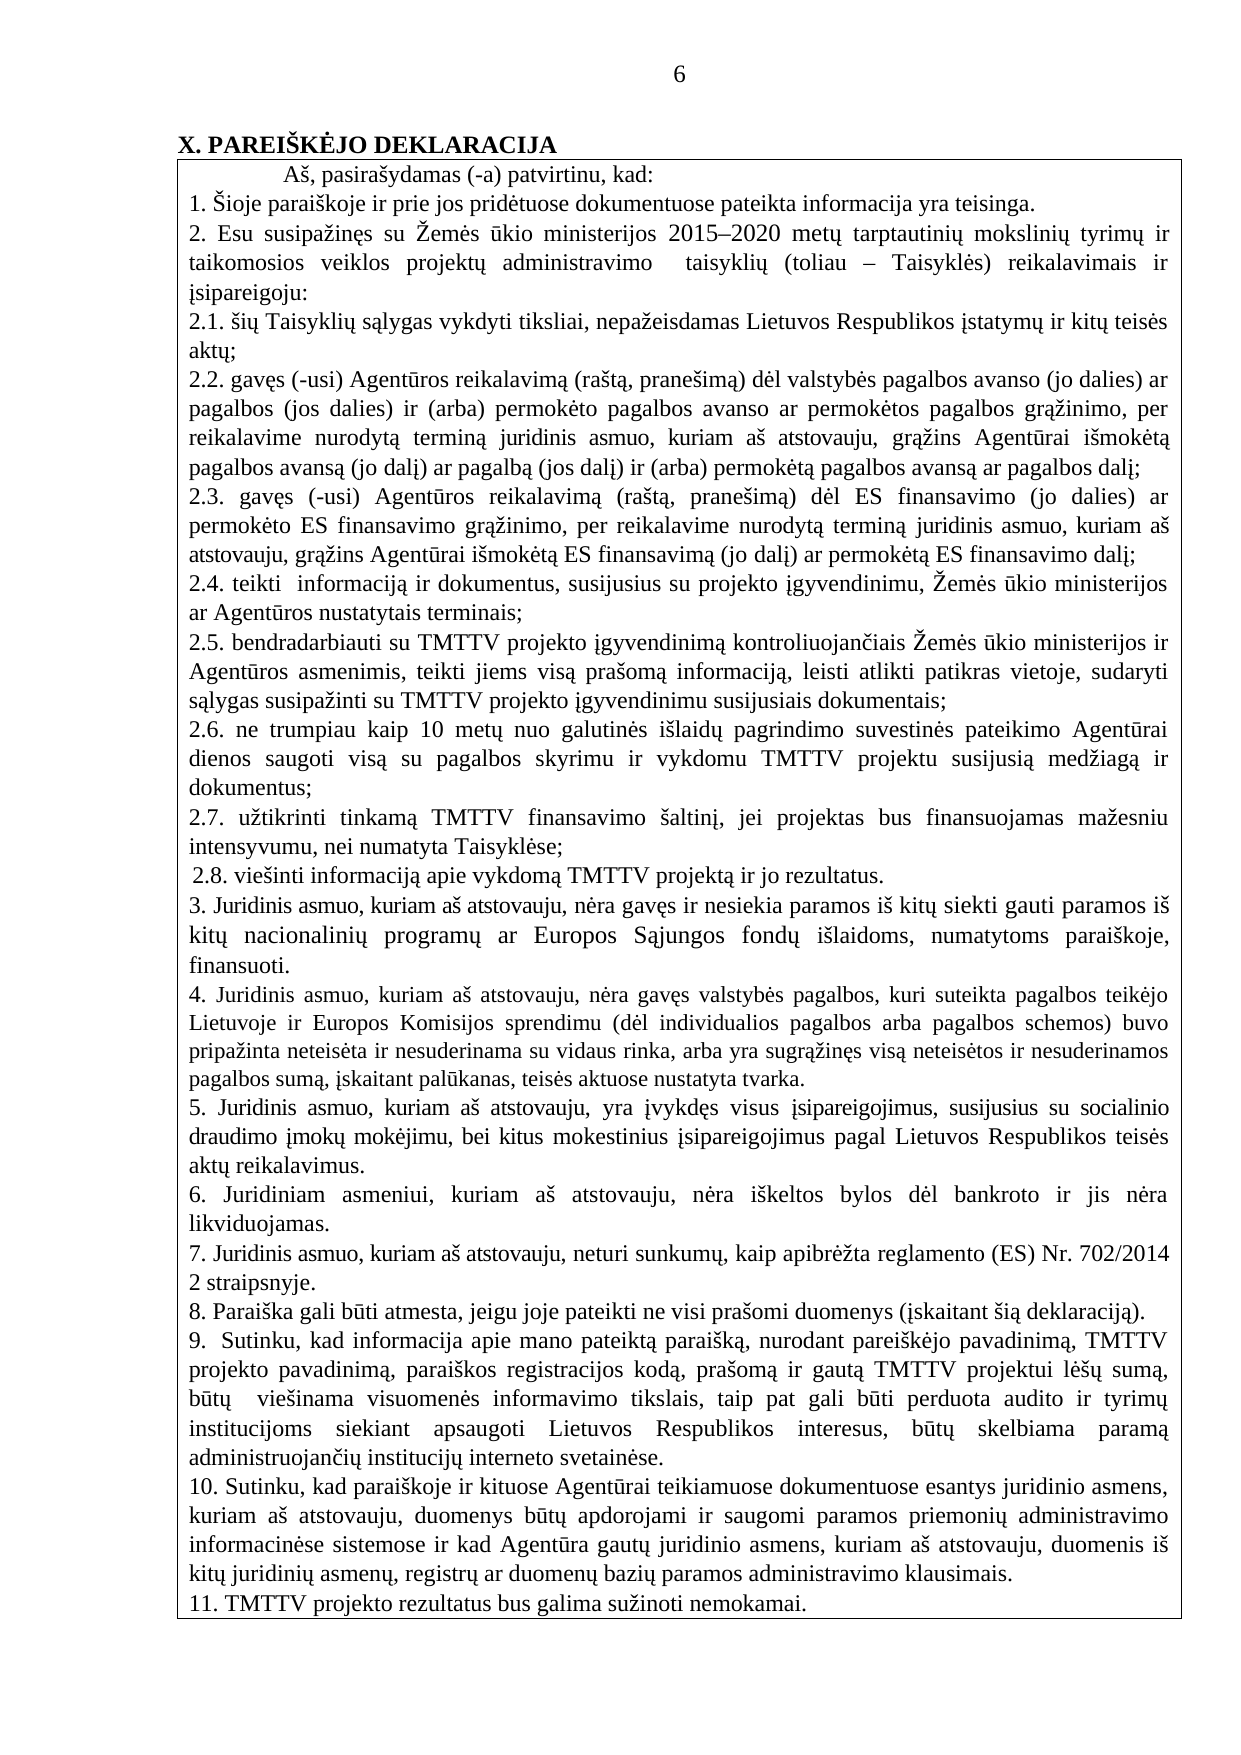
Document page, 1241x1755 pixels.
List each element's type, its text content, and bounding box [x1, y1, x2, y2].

table_header Aš, pasirašydamas (-a) patvirtinu, kad: 1. Šioje paraiškoje ir prie jos pridėtuose dokumentuose pateikta informacija yra teisinga. 2. Esu susipažinęs su Žemės ūkio ministerijos 2015–2020 metų tarptautinių mokslinių tyrimų ir taikomosios veiklos projektų administravimo taisyklių (toliau – Taisyklės) reikalavimais ir įsipareigoju: 2.1. šių Taisyklių sąlygas vykdyti tiksliai, nepažeisdamas Lietuvos Respublikos įstatymų ir kitų teisės aktų; 2.2. gavęs (-usi) Agentūros reikalavimą (raštą, pranešimą) dėl valstybės pagalbos avanso (jo dalies) ar pagalbos (jos dalies) ir (arba) permokėto pagalbos avanso ar permokėtos pagalbos grąžinimo, per reikalavime nurodytą terminą juridinis asmuo, kuriam aš atstovauju, grąžins Agentūrai išmokėtą pagalbos avansą (jo dalį) ar pagalbą (jos dalį) ir (arba) permokėtą pagalbos avansą ar pagalbos dalį; 2.3. gavęs (-usi) Agentūros reikalavimą (raštą, pranešimą) dėl ES finansavimo (jo dalies) ar permokėto ES finansavimo grąžinimo, per reikalavime nurodytą terminą juridinis asmuo, kuriam aš atstovauju, grąžins Agentūrai išmokėtą ES finansavimą (jo dalį) ar permokėtą ES finansavimo dalį; 2.4. teikti informaciją ir dokumentus, susijusius su projekto įgyvendinimu, Žemės ūkio ministerijos ar Agentūros nustatytais terminais; 2.5. bendradarbiauti su TMTTV projekto įgyvendinimą kontroliuojančiais Žemės ūkio ministerijos ir Agentūros asmenimis, teikti jiems visą prašomą informaciją, leisti atlikti patikras vietoje, sudaryti sąlygas susipažinti su TMTTV projekto įgyvendinimu susijusiais dokumentais; 2.6. ne trumpiau kaip 10 metų nuo galutinės išlaidų pagrindimo suvestinės pateikimo Agentūrai dienos saugoti visą su pagalbos skyrimu ir vykdomu TMTTV projektu susijusią medžiagą ir dokumentus; 2.7. užtikrinti tinkamą TMTTV finansavimo šaltinį, jei projektas bus finansuojamas mažesniu intensyvumu, nei numatyta Taisyklėse; 2.8. viešinti informaciją apie vykdomą TMTTV projektą ir jo rezultatus. 3. Juridinis asmuo, kuriam aš atstovauju, nėra gavęs ir nesiekia paramos iš kitų siekti gauti paramos iš kitų nacionalinių programų ar Europos Sąjungos fondų išlaidoms, numatytoms paraiškoje, finansuoti. 4. Juridinis asmuo, kuriam aš atstovauju, nėra gavęs valstybės pagalbos, kuri suteikta pagalbos teikėjo Lietuvoje ir Europos Komisijos sprendimu (dėl individualios pagalbos arba pagalbos schemos) buvo pripažinta neteisėta ir nesuderinama su vidaus rinka, arba yra sugrąžinęs visą neteisėtos ir nesuderinamos pagalbos sumą, įskaitant palūkanas, teisės aktuose nustatyta tvarka. 5. Juridinis asmuo, kuriam aš atstovauju, yra įvykdęs visus įsipareigojimus, susijusius su socialinio draudimo įmokų mokėjimu, bei kitus mokestinius įsipareigojimus pagal Lietuvos Respublikos teisės aktų reikalavimus. 6. Juridiniam asmeniui, kuriam aš atstovauju, nėra iškeltos bylos dėl bankroto ir jis nėra likviduojamas. 7. Juridinis asmuo, kuriam aš atstovauju, neturi sunkumų, kaip apibrėžta reglamento (ES) Nr. 702/2014 2 straipsnyje. 8. Paraiška gali būti atmesta, jeigu joje pateikti ne visi prašomi duomenys (įskaitant šią deklaraciją). 9. Sutinku, kad informacija apie mano pateiktą paraišką, nurodant pareiškėjo pavadinimą, TMTTV projekto pavadinimą, paraiškos registracijos kodą, prašomą ir gautą TMTTV projektui lėšų sumą, būtų viešinama visuomenės informavimo tikslais, taip pat gali būti perduota audito ir tyrimų institucijoms siekiant apsaugoti Lietuvos Respublikos interesus, būtų skelbiama paramą administruojančių institucijų interneto svetainėse. 10. Sutinku, kad paraiškoje ir kituose Agentūrai teikiamuose dokumentuose esantys juridinio asmens, kuriam aš atstovauju, duomenys būtų apdorojami ir saugomi paramos priemonių administravimo informacinėse sistemose ir kad Agentūra gautų juridinio asmens, kuriam aš atstovauju, duomenis iš kitų juridinių asmenų, registrų ar duomenų bazių paramos administravimo klausimais. 11. TMTTV projekto rezultatus bus galima sužinoti nemokamai. [178, 160, 1181, 1618]
text X. PAREIŠKĖJO DEKLARACIJA [177, 130, 1181, 159]
